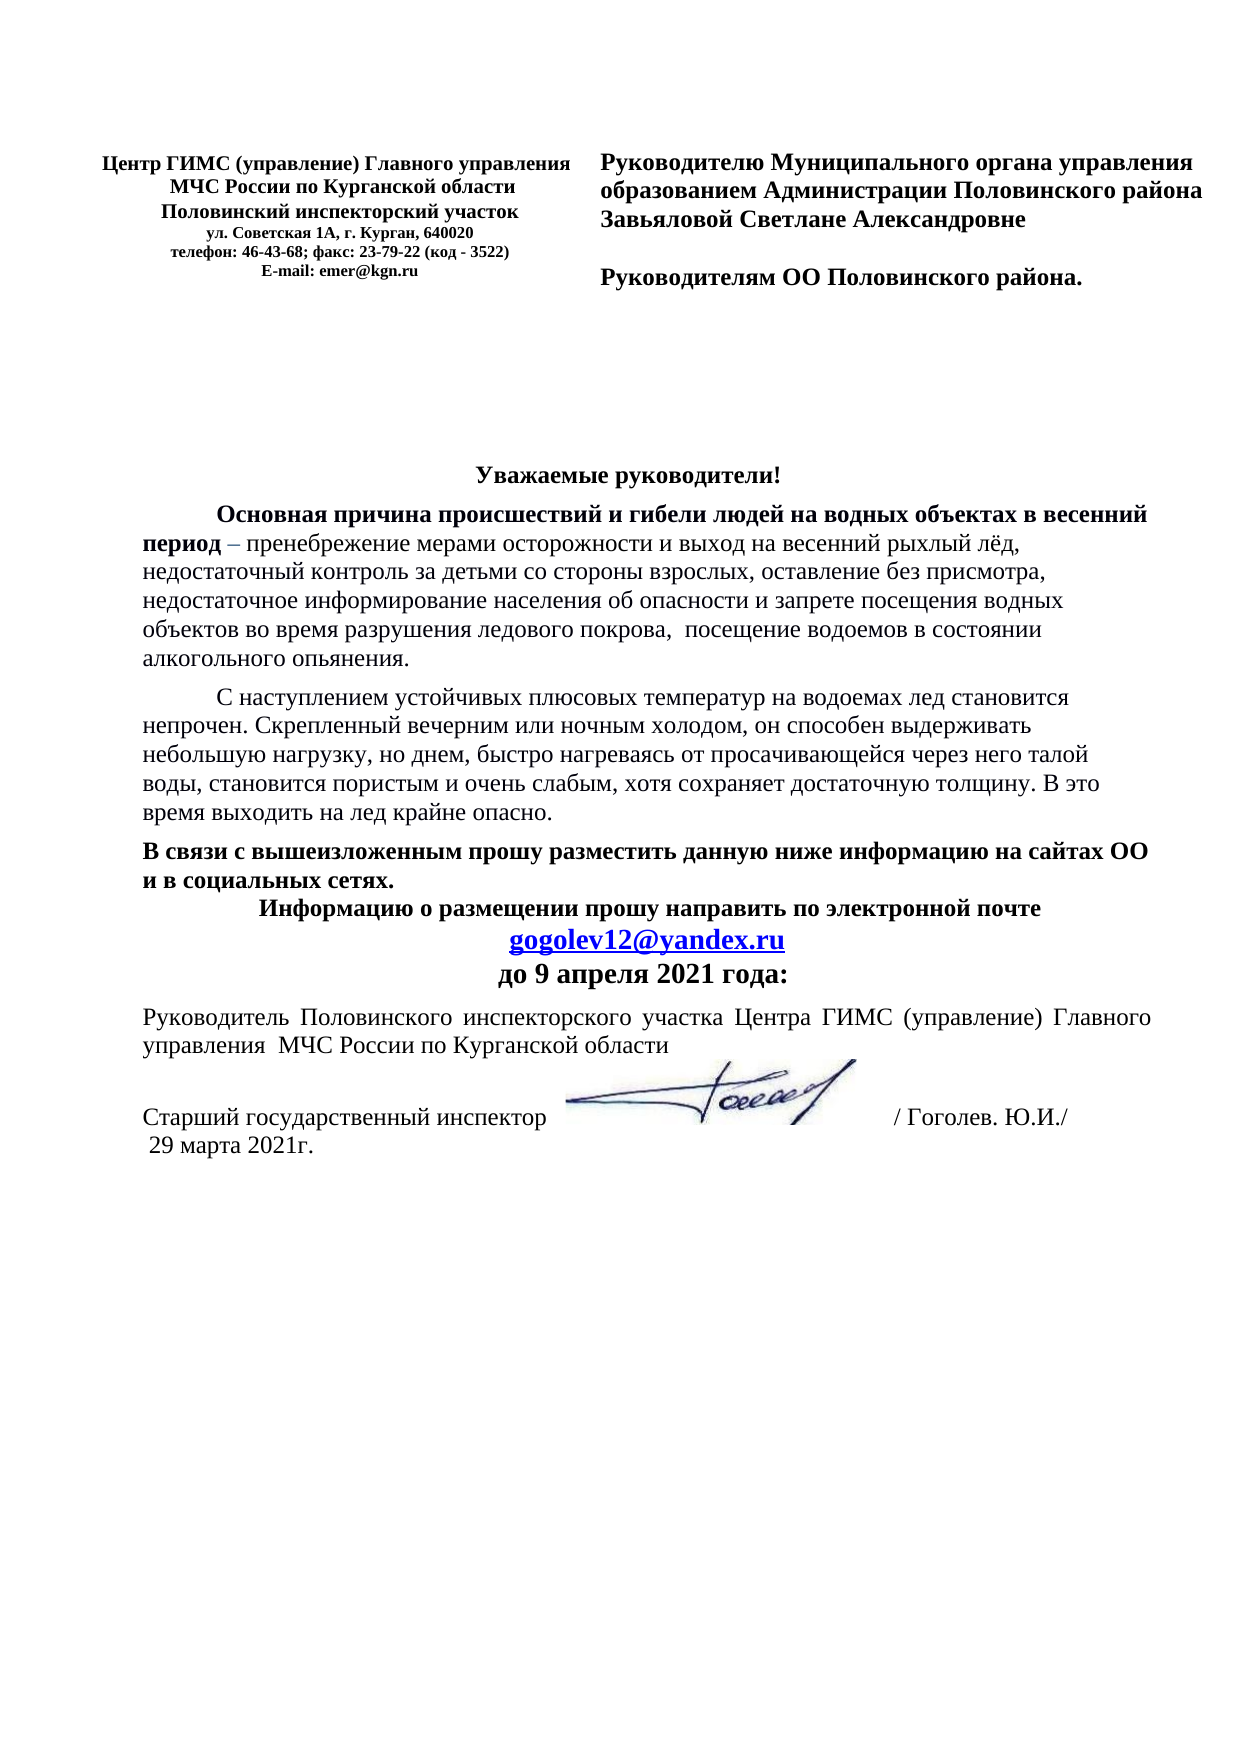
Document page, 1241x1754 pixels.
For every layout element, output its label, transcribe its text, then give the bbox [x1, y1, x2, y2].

table_header Центр ГИМС (управление) Главного управления МЧС России по Курганской области Половинский инспекторский участок ул. Советская 1А, г. Курган, 640020 телефон: 46-43-68; факс: 23-79-22 (код - 3522) E-mail: emer@kgn.ru [91, 118, 589, 402]
text Старший государственный инспектор / Гоголев. Ю.И./ [142, 1059, 1152, 1130]
text Руководитель Половинского инспекторского участка Центра ГИМС (управление) Главного управления МЧС России по Курганской области [142, 1002, 1152, 1059]
text Уважаемые руководители! [37, 460, 1219, 488]
text до 9 апреля 2021 года: [142, 956, 1152, 989]
text С наступлением устойчивых плюсовых температур на водоемах лед становится непрочен. Скрепленный вечерним или ночным холодом, он способен выдерживать небольшую нагрузку, но днем, быстро нагреваясь от просачивающейся через него талой воды, становится пористым и очень слабым, хотя сохраняет достаточную толщину. В это время выходить на лед крайне опасно. [142, 682, 1152, 826]
table_header Руководителю Муниципального органа управления образованием Администрации Половинского района Завьяловой Светлане Александровне Руководителям ОО Половинского района. [589, 118, 1228, 402]
text 29 марта 2021г. [142, 1130, 1152, 1159]
text В связи с вышеизложенным прошу разместить данную ниже информацию на сайтах ОО и в социальных сетях. [142, 836, 1152, 893]
text Информацию о размещении прошу направить по электронной почте gogolev12@yandex.ru [142, 893, 1152, 956]
text Основная причина происшествий и гибели людей на водных объектах в весенний период – пренебрежение мерами осторожности и выход на весенний рыхлый лёд, недостаточный контроль за детьми со стороны взрослых, оставление без присмотра, недостаточное информирование населения об опасности и запрете посещения водных объектов во время разрушения ледового покрова, посещение водоемов в состоянии алкогольного опьянения. [142, 499, 1152, 671]
picture [565, 1059, 857, 1125]
